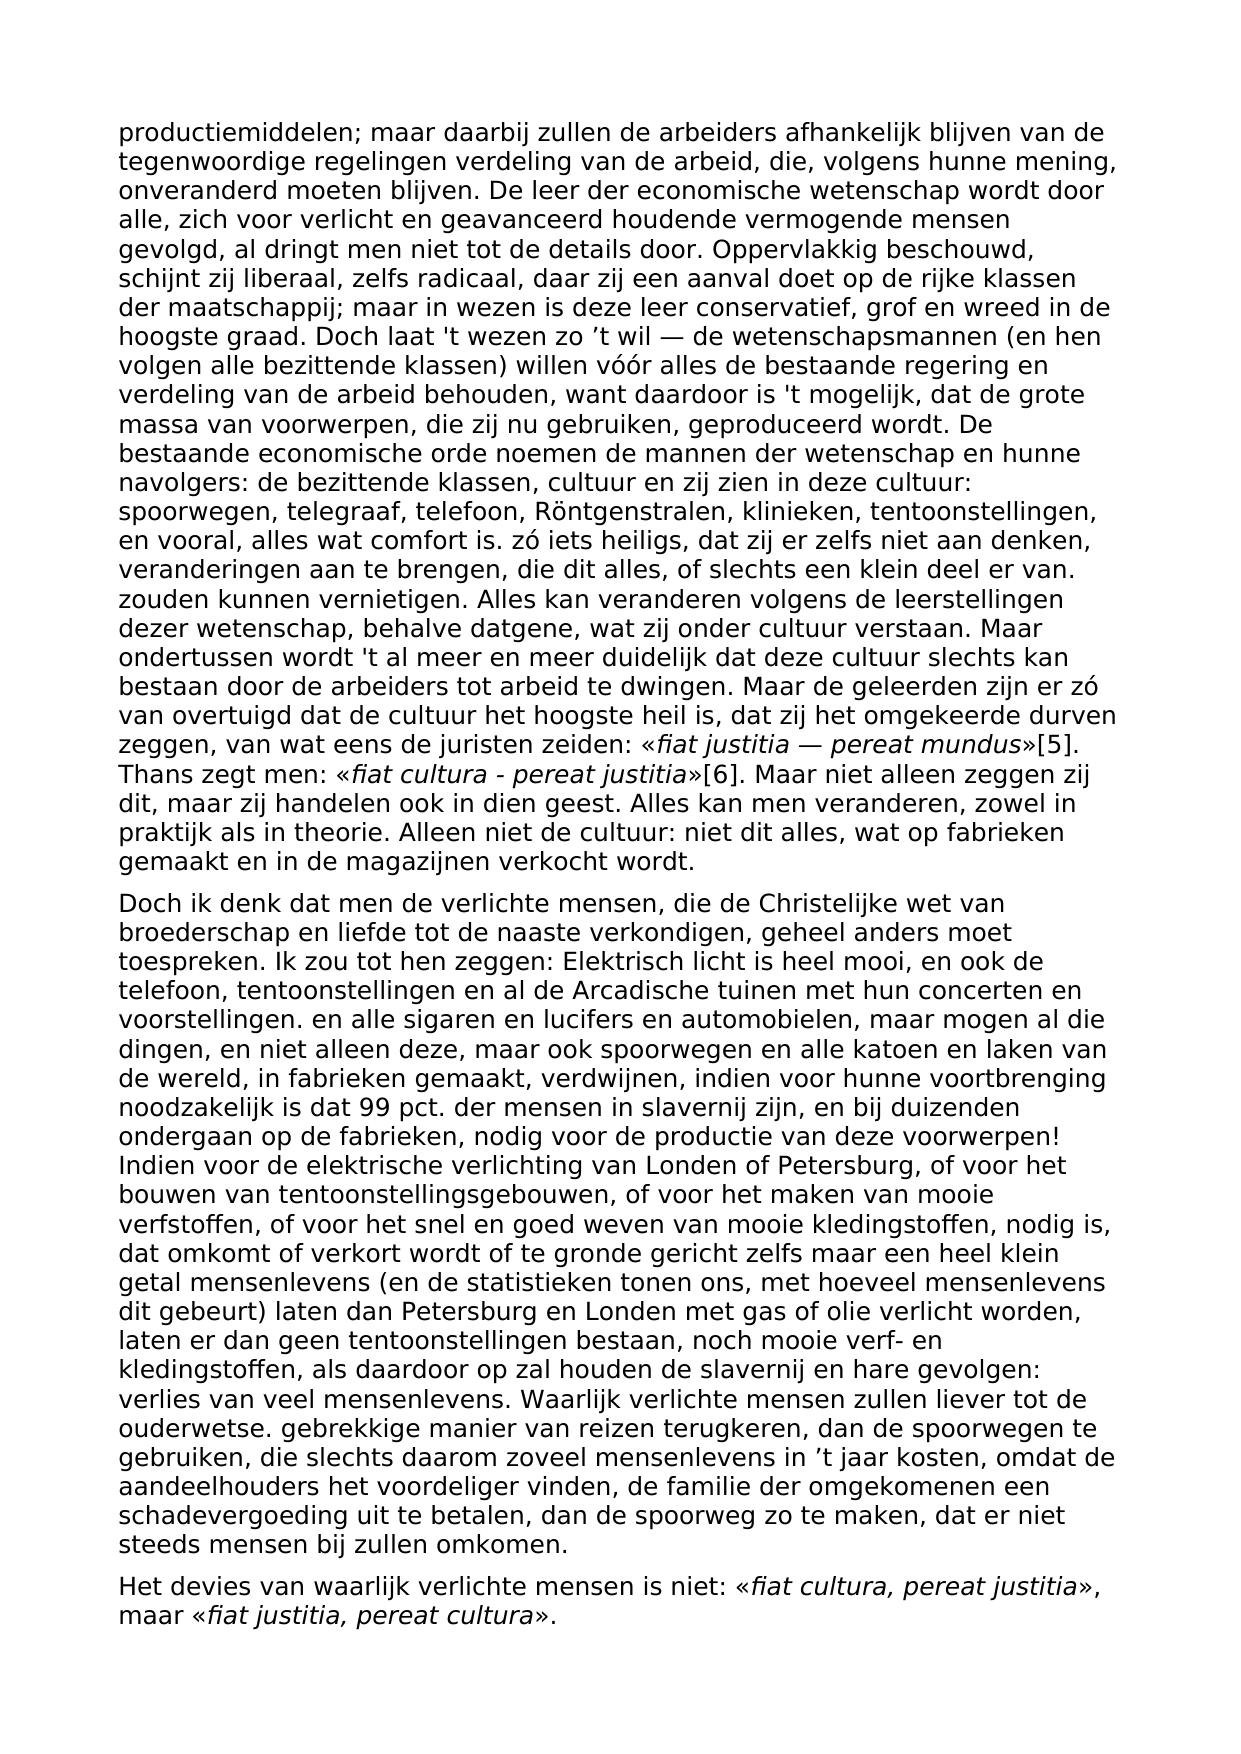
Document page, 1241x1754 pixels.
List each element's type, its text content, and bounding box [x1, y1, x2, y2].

text productiemiddelen; maar daarbij zullen de arbeiders afhankelijk blijven van de tegenwoordige regelingen verdeling van de arbeid, die, volgens hunne mening, onveranderd moeten blijven. De leer der economische wetenschap wordt door alle, zich voor verlicht en geavanceerd houdende vermogende mensen gevolgd, al dringt men niet tot de details door. Oppervlakkig beschouwd, schijnt zij liberaal, zelfs radicaal, daar zij een aanval doet op de rijke klassen der maatschappij; maar in wezen is deze leer conservatief, grof en wreed in de hoogste graad. Doch laat 't wezen zo ’t wil — de wetenschapsmannen (en hen volgen alle bezittende klassen) willen vóór alles de bestaande regering en verdeling van de arbeid behouden, want daardoor is 't mogelijk, dat de grote massa van voorwerpen, die zij nu gebruiken, geproduceerd wordt. De bestaande economische orde noemen de mannen der wetenschap en hunne navolgers: de bezittende klassen, cultuur en zij zien in deze cultuur: spoorwegen, telegraaf, telefoon, Röntgenstralen, klinieken, tentoonstellingen, en vooral, alles wat comfort is. zó iets heiligs, dat zij er zelfs niet aan denken, veranderingen aan te brengen, die dit alles, of slechts een klein deel er van. zouden kunnen vernietigen. Alles kan veranderen volgens de leerstellingen dezer wetenschap, behalve datgene, wat zij onder cultuur verstaan. Maar ondertussen wordt 't al meer en meer duidelijk dat deze cultuur slechts kan bestaan door de arbeiders tot arbeid te dwingen. Maar de geleerden zijn er zó van overtuigd dat de cultuur het hoogste heil is, dat zij het omgekeerde durven zeggen, van wat eens de juristen zeiden: «fiat justitia — pereat mundus»[5]. Thans zegt men: «fiat cultura - pereat justitia»[6]. Maar niet alleen zeggen zij dit, maar zij handelen ook in dien geest. Alles kan men veranderen, zowel in praktijk als in theorie. Alleen niet de cultuur: niet dit alles, wat op fabrieken gemaakt en in de magazijnen verkocht wordt. [118, 118, 1122, 876]
text Doch ik denk dat men de verlichte mensen, die de Christelijke wet van broederschap en liefde tot de naaste verkondigen, geheel anders moet toespreken. Ik zou tot hen zeggen: Elektrisch licht is heel mooi, en ook de telefoon, tentoonstellingen en al de Arcadische tuinen met hun concerten en voorstellingen. en alle sigaren en lucifers en automobielen, maar mogen al die dingen, en niet alleen deze, maar ook spoorwegen en alle katoen en laken van de wereld, in fabrieken gemaakt, verdwijnen, indien voor hunne voortbrenging noodzakelijk is dat 99 pct. der mensen in slavernij zijn, en bij duizenden ondergaan op de fabrieken, nodig voor de productie van deze voorwerpen! Indien voor de elektrische verlichting van Londen of Petersburg, of voor het bouwen van tentoonstellingsgebouwen, of voor het maken van mooie verfstoffen, of voor het snel en goed weven van mooie kledingstoffen, nodig is, dat omkomt of verkort wordt of te gronde gericht zelfs maar een heel klein getal mensenlevens (en de statistieken tonen ons, met hoeveel mensenlevens dit gebeurt) laten dan Petersburg en Londen met gas of olie verlicht worden, laten er dan geen tentoonstellingen bestaan, noch mooie verf- en kledingstoffen, als daardoor op zal houden de slavernij en hare gevolgen: verlies van veel mensenlevens. Waarlijk verlichte mensen zullen liever tot de ouderwetse. gebrekkige manier van reizen terugkeren, dan de spoorwegen te gebruiken, die slechts daarom zoveel mensenlevens in ’t jaar kosten, omdat de aandeelhouders het voordeliger vinden, de familie der omgekomenen een schadevergoeding uit te betalen, dan de spoorweg zo te maken, dat er niet steeds mensen bij zullen omkomen. [118, 889, 1122, 1560]
text Het devies van waarlijk verlichte mensen is niet: «fiat cultura, pereat justitia», maar «fiat justitia, pereat cultura». [118, 1572, 1122, 1631]
